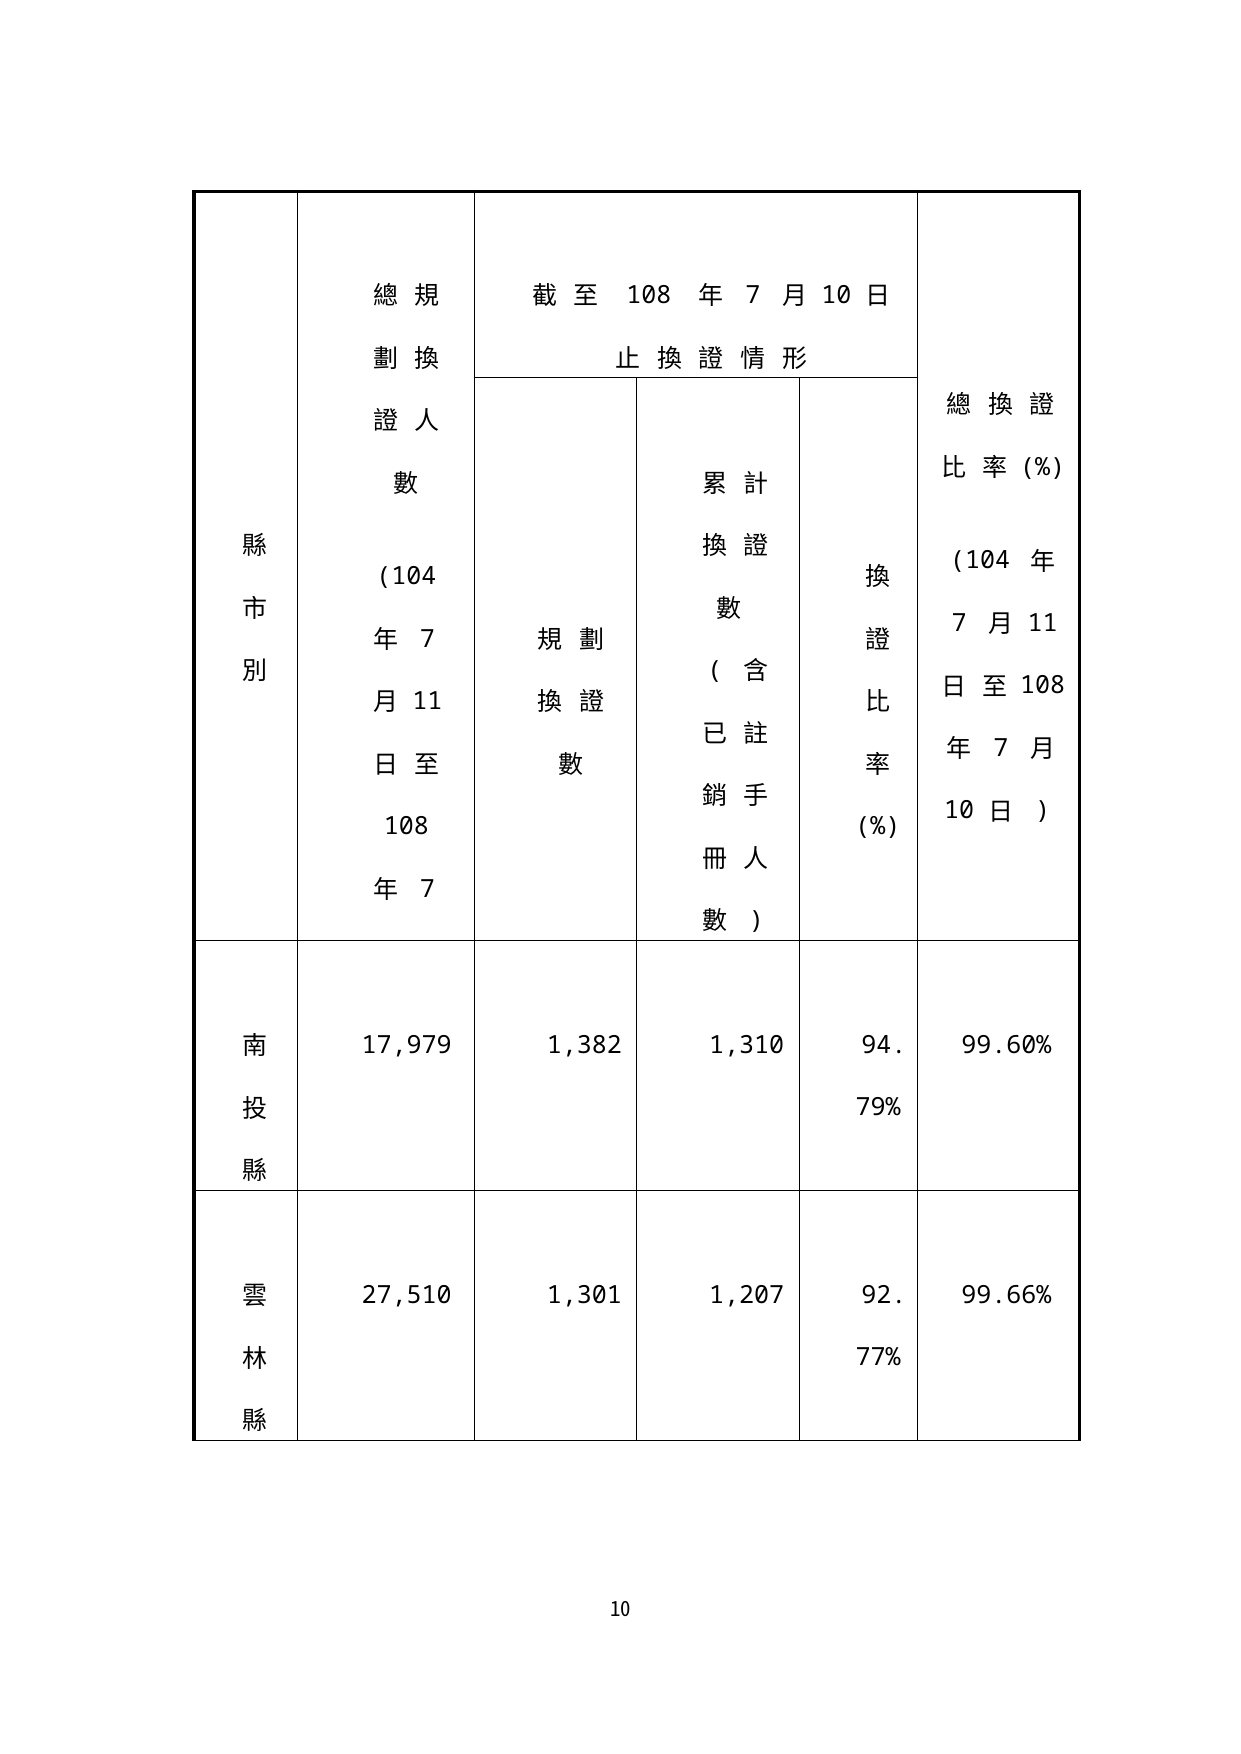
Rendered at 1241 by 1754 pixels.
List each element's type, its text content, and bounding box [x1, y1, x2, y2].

table_cell 1,207 [637, 1191, 799, 1439]
table_cell 94.79% [800, 941, 917, 1189]
table_header 總換證比率(%) (104年7月11日至108年7月10日) [918, 193, 1078, 939]
table_cell 99.66% [918, 1191, 1078, 1439]
table_cell 92.77% [800, 1191, 917, 1439]
table_cell 1,382 [475, 941, 636, 1189]
table_header 縣市別 [196, 193, 297, 939]
table_cell 1,301 [475, 1191, 636, 1439]
table_cell 換證比率(%) [800, 378, 917, 939]
table_header 截至108年7月10日止換證情形 [475, 193, 917, 377]
table_cell 27,510 [298, 1191, 474, 1439]
table_cell 99.60% [918, 941, 1078, 1189]
table_cell 17,979 [298, 941, 474, 1189]
table_header 總規劃換證人數 (104年7月11日至108年7月10日) [298, 193, 474, 939]
table_cell 累計換證數(含已註銷手冊人數) [637, 378, 799, 939]
table_cell 南投縣 [196, 941, 297, 1189]
table_cell 雲林縣 [196, 1191, 297, 1439]
table_cell 規劃換證數 [475, 378, 636, 939]
table_cell 1,310 [637, 941, 799, 1189]
